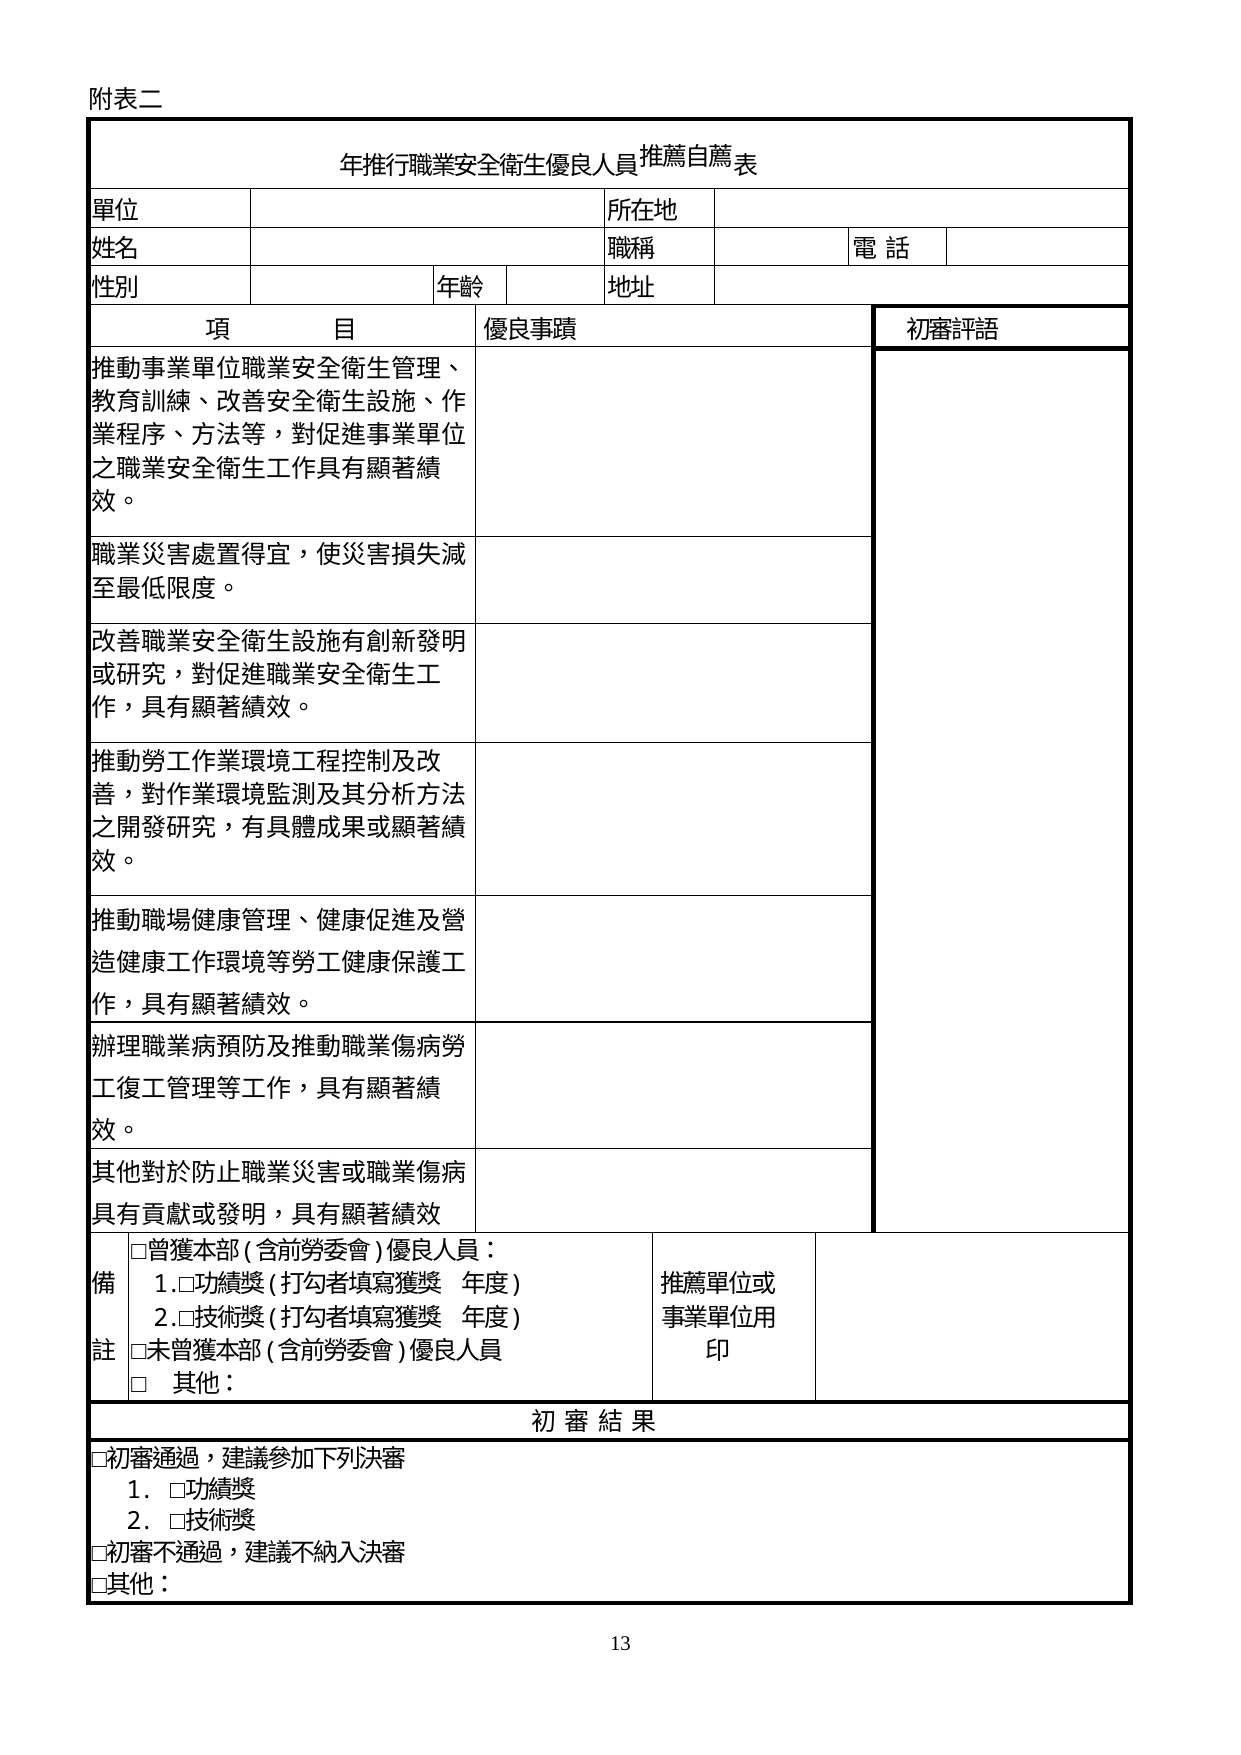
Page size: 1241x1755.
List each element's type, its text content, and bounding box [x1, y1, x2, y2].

table_cell 職稱 [605, 228, 714, 265]
table_cell [947, 228, 1128, 265]
table_cell [715, 189, 1128, 227]
table_cell 推動事業單位職業安全衛生管理、教育訓練、改善安全衛生設施、作業程序、方法等，對促進事業單位之職業安全衛生工作具有顯著績效。 [91, 347, 475, 536]
table_cell 優良事蹟 [476, 305, 871, 346]
table_cell [476, 624, 871, 742]
table_cell 辦理職業病預防及推動職業傷病勞工復工管理等工作，具有顯著績效。 [91, 1023, 475, 1147]
table_cell □初審通過，建議參加下列決審 □功績獎 □技術獎 □初審不通過，建議不納入決審 □其他： [91, 1442, 1128, 1601]
table_cell 年齡 [434, 266, 506, 304]
table_cell 初 審 結 果 [91, 1404, 1128, 1437]
table_cell [251, 189, 604, 227]
table_cell 其他對於防止職業災害或職業傷病具有貢獻或發明，具有顯著績效 [91, 1149, 475, 1232]
table_cell 備 註 [91, 1233, 128, 1399]
table_cell [876, 351, 1128, 1232]
table_cell 性別 [91, 266, 250, 304]
table_cell [476, 1023, 871, 1147]
table_cell 姓名 [91, 228, 250, 265]
table_cell 項 目 [91, 305, 475, 346]
table_cell [251, 228, 604, 265]
table_header 年推行職業安全衛生優良人員推薦自薦表 [91, 121, 1128, 188]
table_cell [507, 266, 604, 304]
table_cell 單位 [91, 189, 250, 227]
table_cell [476, 347, 871, 536]
table_cell 改善職業安全衛生設施有創新發明或研究，對促進職業安全衛生工作，具有顯著績效。 [91, 624, 475, 742]
table_cell 推薦單位或 事業單位用印 [653, 1233, 815, 1399]
table_cell 電 話 [849, 228, 946, 265]
table_cell [251, 266, 433, 304]
table_cell [476, 537, 871, 622]
table_cell 所在地 [605, 189, 714, 227]
table_cell 推動勞工作業環境工程控制及改善，對作業環境監測及其分析方法之開發研究，有具體成果或顯著績效。 [91, 743, 475, 895]
table_cell [476, 743, 871, 895]
table_cell □曾獲本部(含前勞委會)優良人員： 1.□功績獎(打勾者填寫獲獎 年度) 2.□技術獎(打勾者填寫獲獎 年度) □未曾獲本部(含前勞委會)優良人員 □ 其他： [129, 1233, 652, 1399]
table_cell [816, 1233, 1128, 1399]
table_cell 初審評語 [876, 308, 1128, 346]
text 附表二 [89, 75, 1152, 117]
table_cell [476, 1149, 871, 1232]
table_cell [715, 228, 848, 265]
table_cell 職業災害處置得宜，使災害損失減至最低限度。 [91, 537, 475, 622]
table_cell 推動職場健康管理、健康促進及營造健康工作環境等勞工健康保護工作，具有顯著績效。 [91, 896, 475, 1021]
table_cell 地址 [605, 266, 714, 304]
table_cell [715, 266, 1128, 304]
table_cell [476, 896, 871, 1021]
